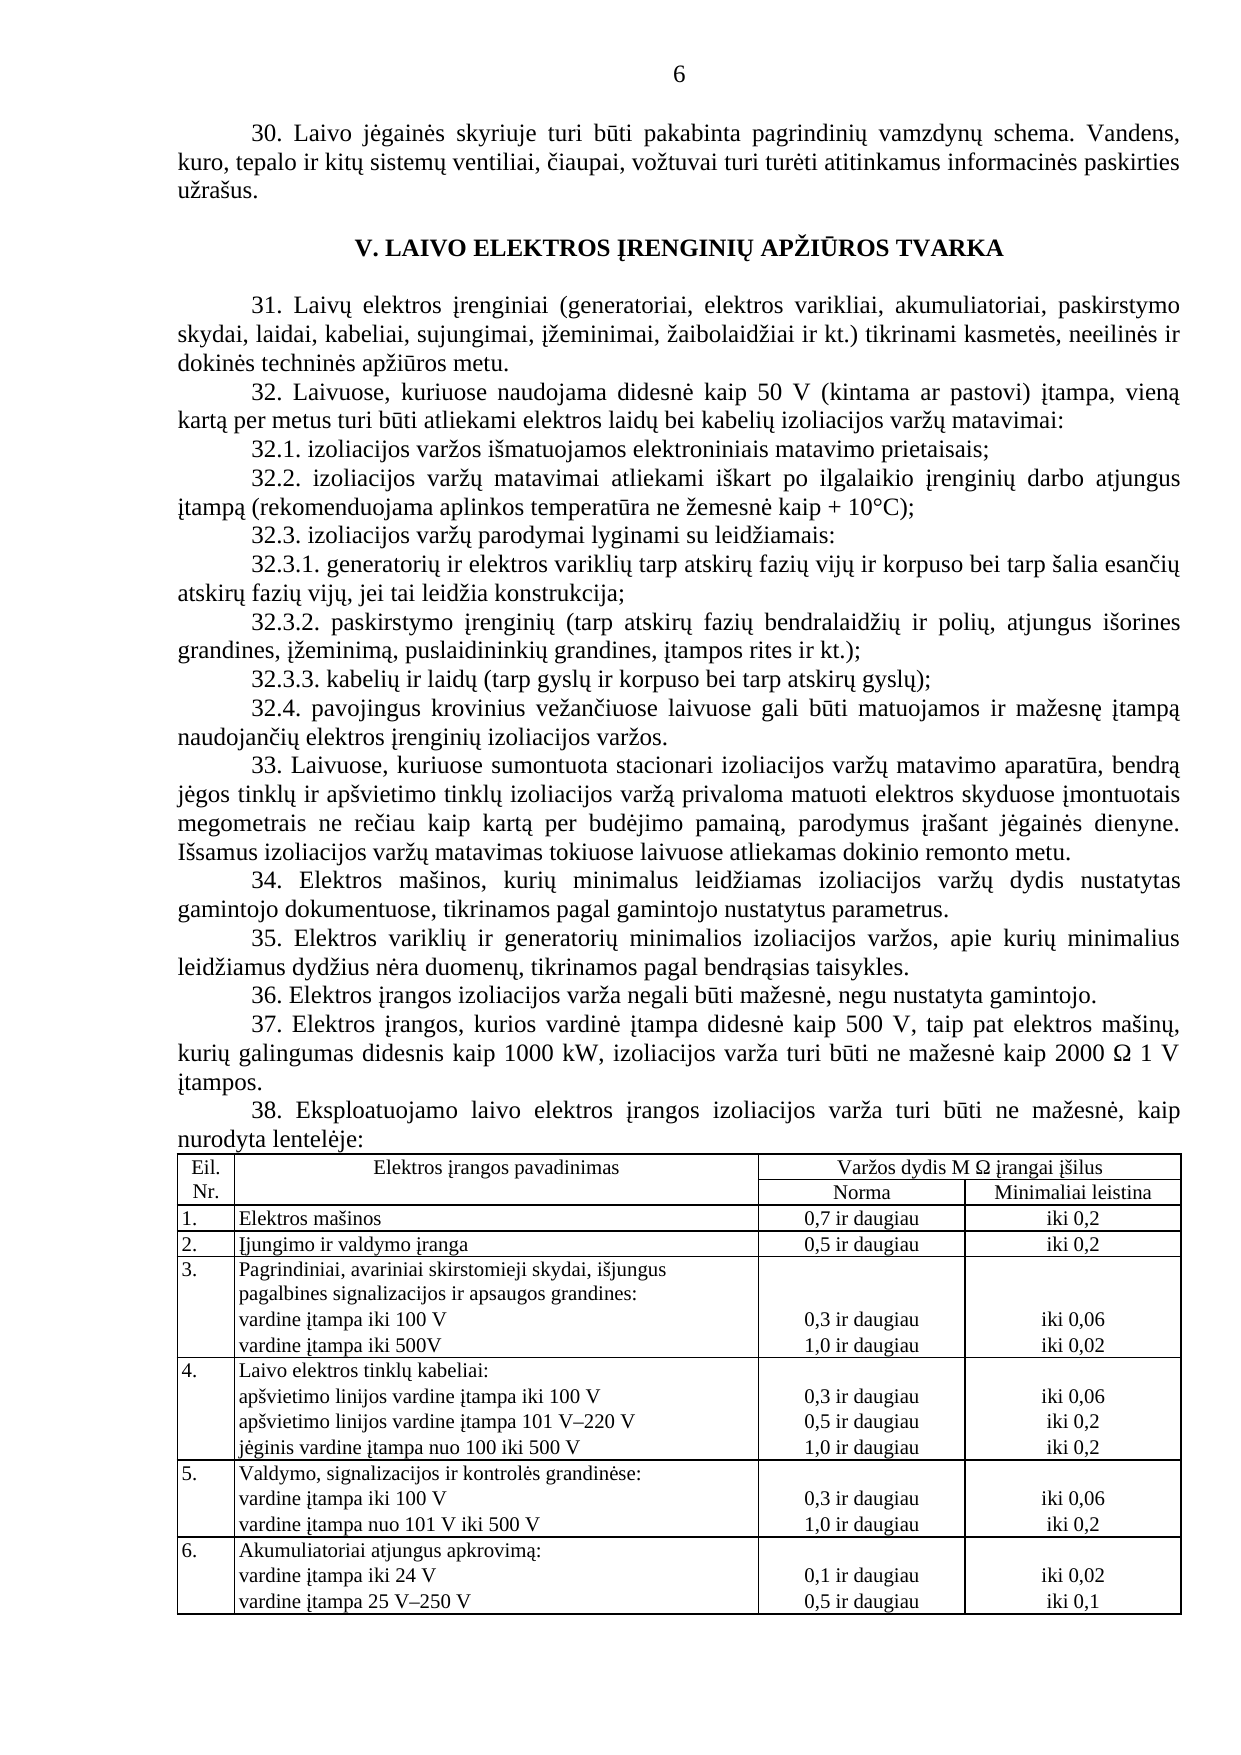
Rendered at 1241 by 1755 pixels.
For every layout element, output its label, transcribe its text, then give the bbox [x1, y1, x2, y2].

table_cell 0,3 ir daugiau [759, 1485, 964, 1510]
text 35. Elektros variklių ir generatorių minimalios izoliacijos varžos, apie kurių minimalius leidžiamus dydžius nėra duomenų, tikrinamos pagal bendrąsias taisykles. [177, 923, 1181, 981]
table_cell apšvietimo linijos vardine įtampa iki 100 V [235, 1382, 758, 1408]
table_cell 0,3 ir daugiau [759, 1305, 964, 1331]
table_cell iki 0,02 [966, 1331, 1180, 1357]
text 32.1. izoliacijos varžos išmatuojamos elektroniniais matavimo prietaisais; [177, 434, 1181, 463]
text 38. Eksploatuojamo laivo elektros įrangos izoliacijos varža turi būti ne mažesnė, kaip nurodyta lentelėje: [177, 1096, 1181, 1153]
table_cell iki 0,1 [966, 1587, 1180, 1613]
table_cell 0,5 ir daugiau [759, 1587, 964, 1613]
text 32.2. izoliacijos varžų matavimai atliekami iškart po ilgalaikio įrenginių darbo atjungus įtampą (rekomenduojama aplinkos temperatūra ne žemesnė kaip + 10°C); [177, 463, 1181, 521]
table_cell iki 0,2 [966, 1408, 1180, 1433]
table_cell jėginis vardine įtampa nuo 100 iki 500 V [235, 1434, 758, 1459]
table_cell [759, 1358, 763, 1382]
table_cell 6. [178, 1538, 234, 1613]
table_cell vardine įtampa iki 100 V [235, 1305, 758, 1331]
table_cell iki 0,2 [966, 1510, 1180, 1536]
table_cell 0,3 ir daugiau [759, 1382, 964, 1408]
text V. LAIVO ELEKTROS ĮRENGINIŲ APŽIŪROS TVARKA [177, 233, 1181, 262]
table_cell 5. [178, 1461, 234, 1536]
table_cell vardine įtampa nuo 101 V iki 500 V [235, 1510, 758, 1536]
text 37. Elektros įrangos, kurios vardinė įtampa didesnė kaip 500 V, taip pat elektros mašinų, kurių galingumas didesnis kaip 1000 kW, izoliacijos varža turi būti ne mažesnė kaip 2000 Ω 1 V įtampos. [177, 1009, 1181, 1096]
text 32.3.2. paskirstymo įrenginių (tarp atskirų fazių bendralaidžių ir polių, atjungus išorines grandines, įžeminimą, puslaidininkių grandines, įtampos rites ir kt.); [177, 607, 1181, 664]
text 32.4. pavojingus krovinius vežančiuose laivuose gali būti matuojamos ir mažesnę įtampą naudojančių elektros įrenginių izoliacijos varžos. [177, 693, 1181, 751]
table_cell 0,1 ir daugiau [759, 1562, 964, 1587]
text 32. Laivuose, kuriuose naudojama didesnė kaip 50 V (kintama ar pastovi) įtampa, vieną kartą per metus turi būti atliekami elektros laidų bei kabelių izoliacijos varžų matavimai: [177, 377, 1181, 434]
text 30. Laivo jėgainės skyriuje turi būti pakabinta pagrindinių vamzdynų schema. Vandens, kuro, tepalo ir kitų sistemų ventiliai, čiaupai, vožtuvai turi turėti atitinkamus informacinės paskirties užrašus. [177, 118, 1181, 204]
table_cell 0,5 ir daugiau [759, 1408, 964, 1433]
table_cell 1,0 ir daugiau [759, 1434, 964, 1459]
table_cell 3. [178, 1257, 234, 1357]
text 32.3. izoliacijos varžų parodymai lyginami su leidžiamais: [177, 521, 1181, 549]
table_cell iki 0,06 [966, 1305, 1180, 1331]
table_cell vardine įtampa iki 500V [235, 1331, 758, 1357]
text 32.3.3. kabelių ir laidų (tarp gyslų ir korpuso bei tarp atskirų gyslų); [177, 664, 1181, 693]
table_cell iki 0,06 [966, 1485, 1180, 1510]
table_header Eil. Nr. [178, 1155, 234, 1204]
table_cell vardine įtampa iki 100 V [235, 1485, 758, 1510]
text 31. Laivų elektros įrenginiai (generatoriai, elektros varikliai, akumuliatoriai, paskirstymo skydai, laidai, kabeliai, sujungimai, įžeminimai, žaibolaidžiai ir kt.) tikrinami kasmetės, neeilinės ir dokinės techninės apžiūros metu. [177, 291, 1181, 377]
table_cell [759, 1538, 763, 1562]
text 32.3.1. generatorių ir elektros variklių tarp atskirų fazių vijų ir korpuso bei tarp šalia esančių atskirų fazių vijų, jei tai leidžia konstrukcija; [177, 549, 1181, 607]
table_cell vardine įtampa 25 V–250 V [235, 1587, 758, 1613]
table_cell 1,0 ir daugiau [759, 1510, 964, 1536]
table_cell iki 0,2 [966, 1434, 1180, 1459]
table_cell 4. [178, 1358, 234, 1459]
table_cell iki 0,02 [966, 1562, 1180, 1587]
table_cell [759, 1461, 763, 1485]
table_cell [759, 1257, 964, 1305]
table_cell 1. [230, 1206, 234, 1230]
table_cell iki 0,06 [966, 1382, 1180, 1408]
text 36. Elektros įrangos izoliacijos varža negali būti mažesnė, negu nustatyta gamintojo. [177, 981, 1181, 1009]
table_header Elektros įrangos pavadinimas [235, 1155, 758, 1204]
table_cell vardine įtampa iki 24 V [235, 1562, 758, 1587]
table_cell 2. [230, 1232, 234, 1256]
text 34. Elektros mašinos, kurių minimalus leidžiamas izoliacijos varžų dydis nustatytas gamintojo dokumentuose, tikrinamos pagal gamintojo nustatytus parametrus. [177, 866, 1181, 923]
table_cell apšvietimo linijos vardine įtampa 101 V–220 V [235, 1408, 758, 1433]
table_cell 1,0 ir daugiau [759, 1331, 964, 1357]
text 33. Laivuose, kuriuose sumontuota stacionari izoliacijos varžų matavimo aparatūra, bendrą jėgos tinklų ir apšvietimo tinklų izoliacijos varžą privaloma matuoti elektros skyduose įmontuotais megometrais ne rečiau kaip kartą per budėjimo pamainą, parodymus įrašant jėgainės dienyne. Išsamus izoliacijos varžų matavimas tokiuose laivuose atliekamas dokinio remonto metu. [177, 751, 1181, 866]
table_cell [966, 1257, 1180, 1305]
